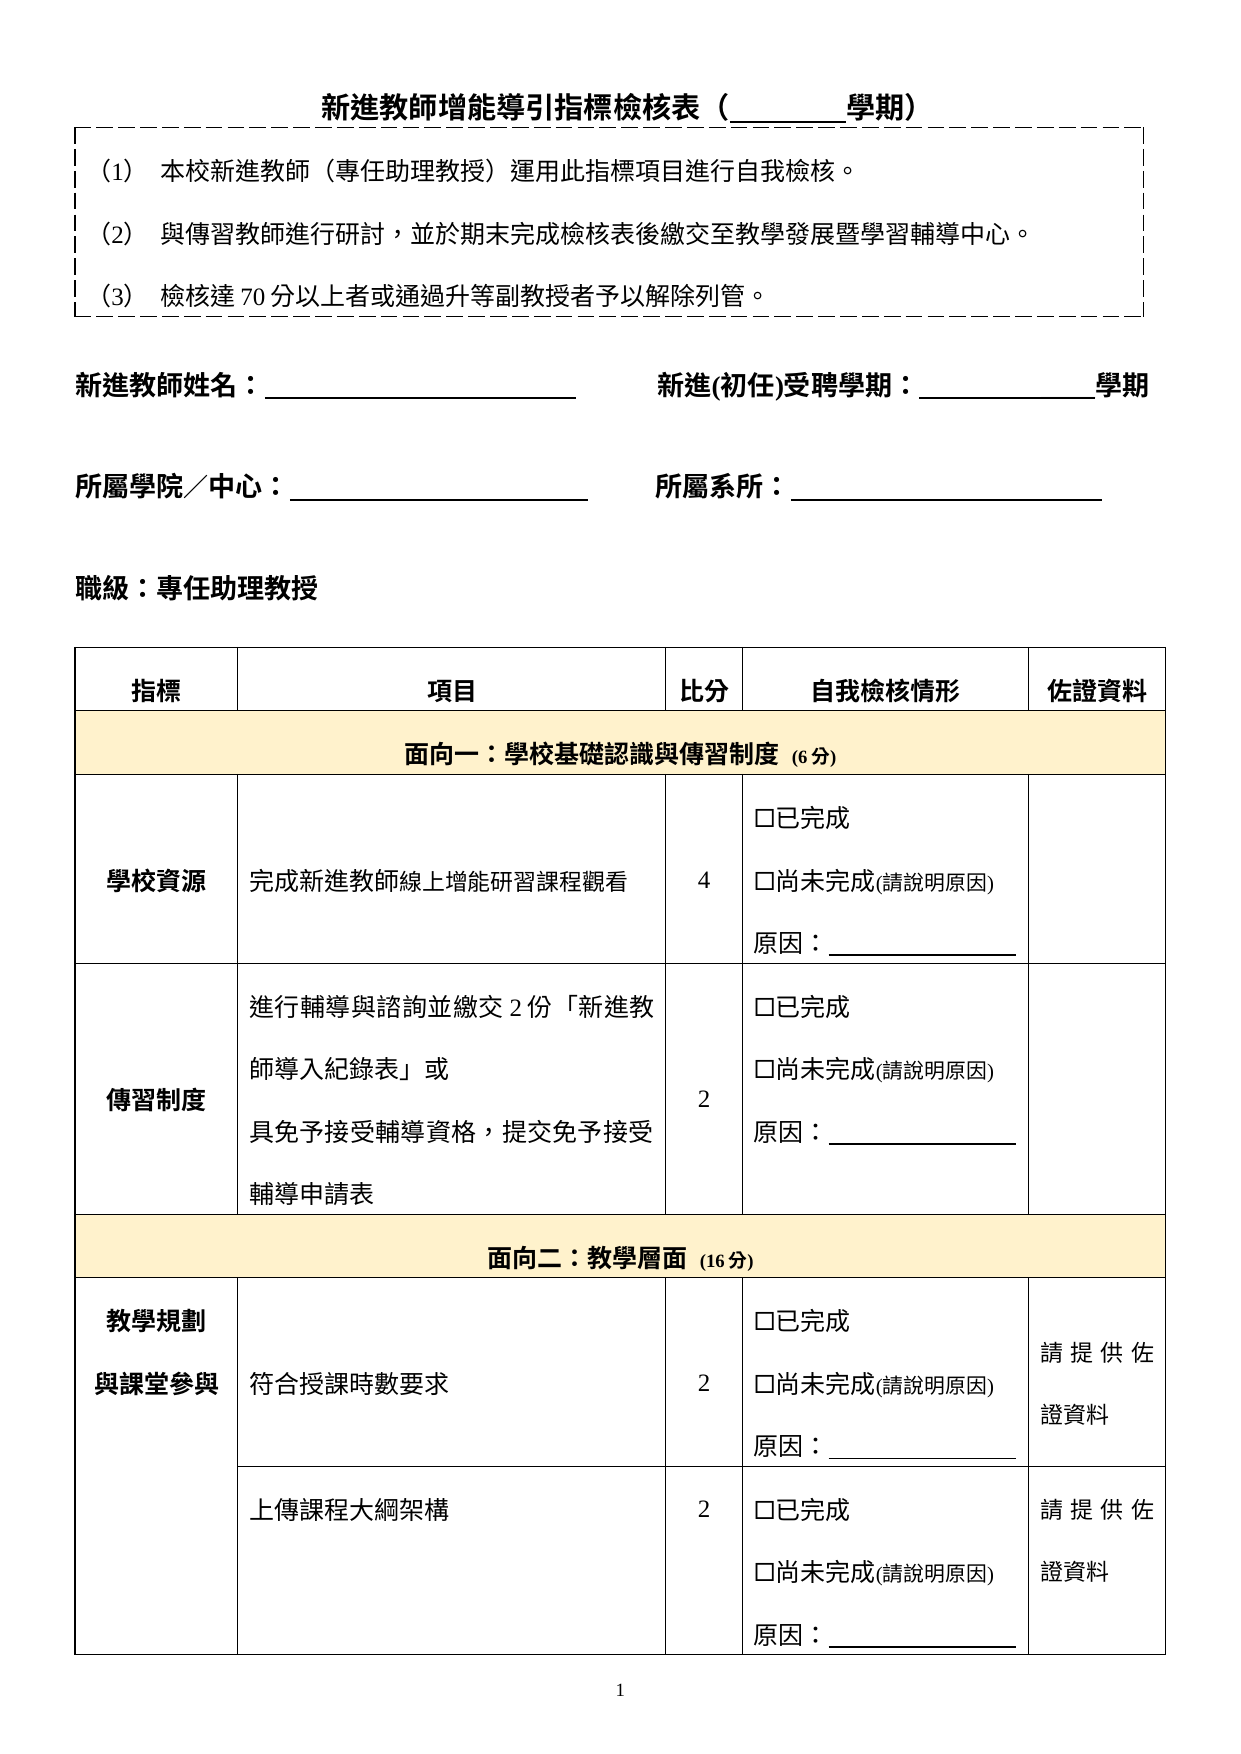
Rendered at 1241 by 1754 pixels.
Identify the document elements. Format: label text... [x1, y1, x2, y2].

table_cell 已完成 尚未完成(請說明原因) 原因： [743, 964, 1028, 1213]
table_header 比分 [666, 648, 742, 710]
table_cell 面向二：教學層面 (16分) [76, 1215, 1165, 1277]
table_cell 已完成 尚未完成(請說明原因) 原因： [743, 1467, 1028, 1654]
table_cell 進行輔導與諮詢並繳交2份「新進教師導入紀錄表」或 具免予接受輔導資格，提交免予接受輔導申請表 [238, 964, 665, 1213]
text 新進教師姓名： 新進(初任)受聘學期： ＿＿學期 [75, 342, 1165, 404]
table_cell 2 [666, 1467, 742, 1654]
text 所屬學院／中心： 所屬系所： [75, 443, 1165, 506]
table_header 指標 [76, 648, 237, 710]
table_header 自我檢核情形 [743, 648, 1028, 710]
table_cell [1029, 964, 1165, 1213]
table_cell 請提供佐證資料 [1029, 1278, 1165, 1466]
table_cell 傳習制度 [76, 964, 237, 1213]
table_cell 4 [666, 775, 742, 962]
table_header 項目 [238, 648, 665, 710]
table_cell 請提供佐證資料 [1029, 1467, 1165, 1654]
table_header 本校新進教師（專任助理教授）運用此指標項目進行自我檢核。 與傳習教師進行研討，並於期末完成檢核表後繳交至教學發展暨學習輔導中心。 檢核達70分以上者或通過升等副教授者予以解除列管。 [75, 127, 1144, 316]
table_cell 教學規劃 與課堂參與 [76, 1278, 237, 1654]
table_header 佐證資料 [1029, 648, 1165, 710]
table_cell 已完成 尚未完成(請說明原因) 原因： [743, 775, 1028, 962]
table_cell [1029, 775, 1165, 962]
table_cell 已完成 尚未完成(請說明原因) 原因： [743, 1278, 1028, 1466]
table_cell 上傳課程大綱架構 [238, 1467, 665, 1654]
table_cell 面向一：學校基礎認識與傳習制度 (6分) [76, 711, 1165, 774]
table_cell 2 [666, 1278, 742, 1466]
table_cell 學校資源 [76, 775, 237, 962]
table_cell 符合授課時數要求 [238, 1278, 665, 1466]
table_cell 完成新進教師線上增能研習課程觀看 [238, 775, 665, 962]
text 新進教師增能導引指標檢核表（ 學期） [75, 64, 1165, 127]
text 職級：專任助理教授 [75, 545, 1165, 608]
table_cell 2 [666, 964, 742, 1213]
